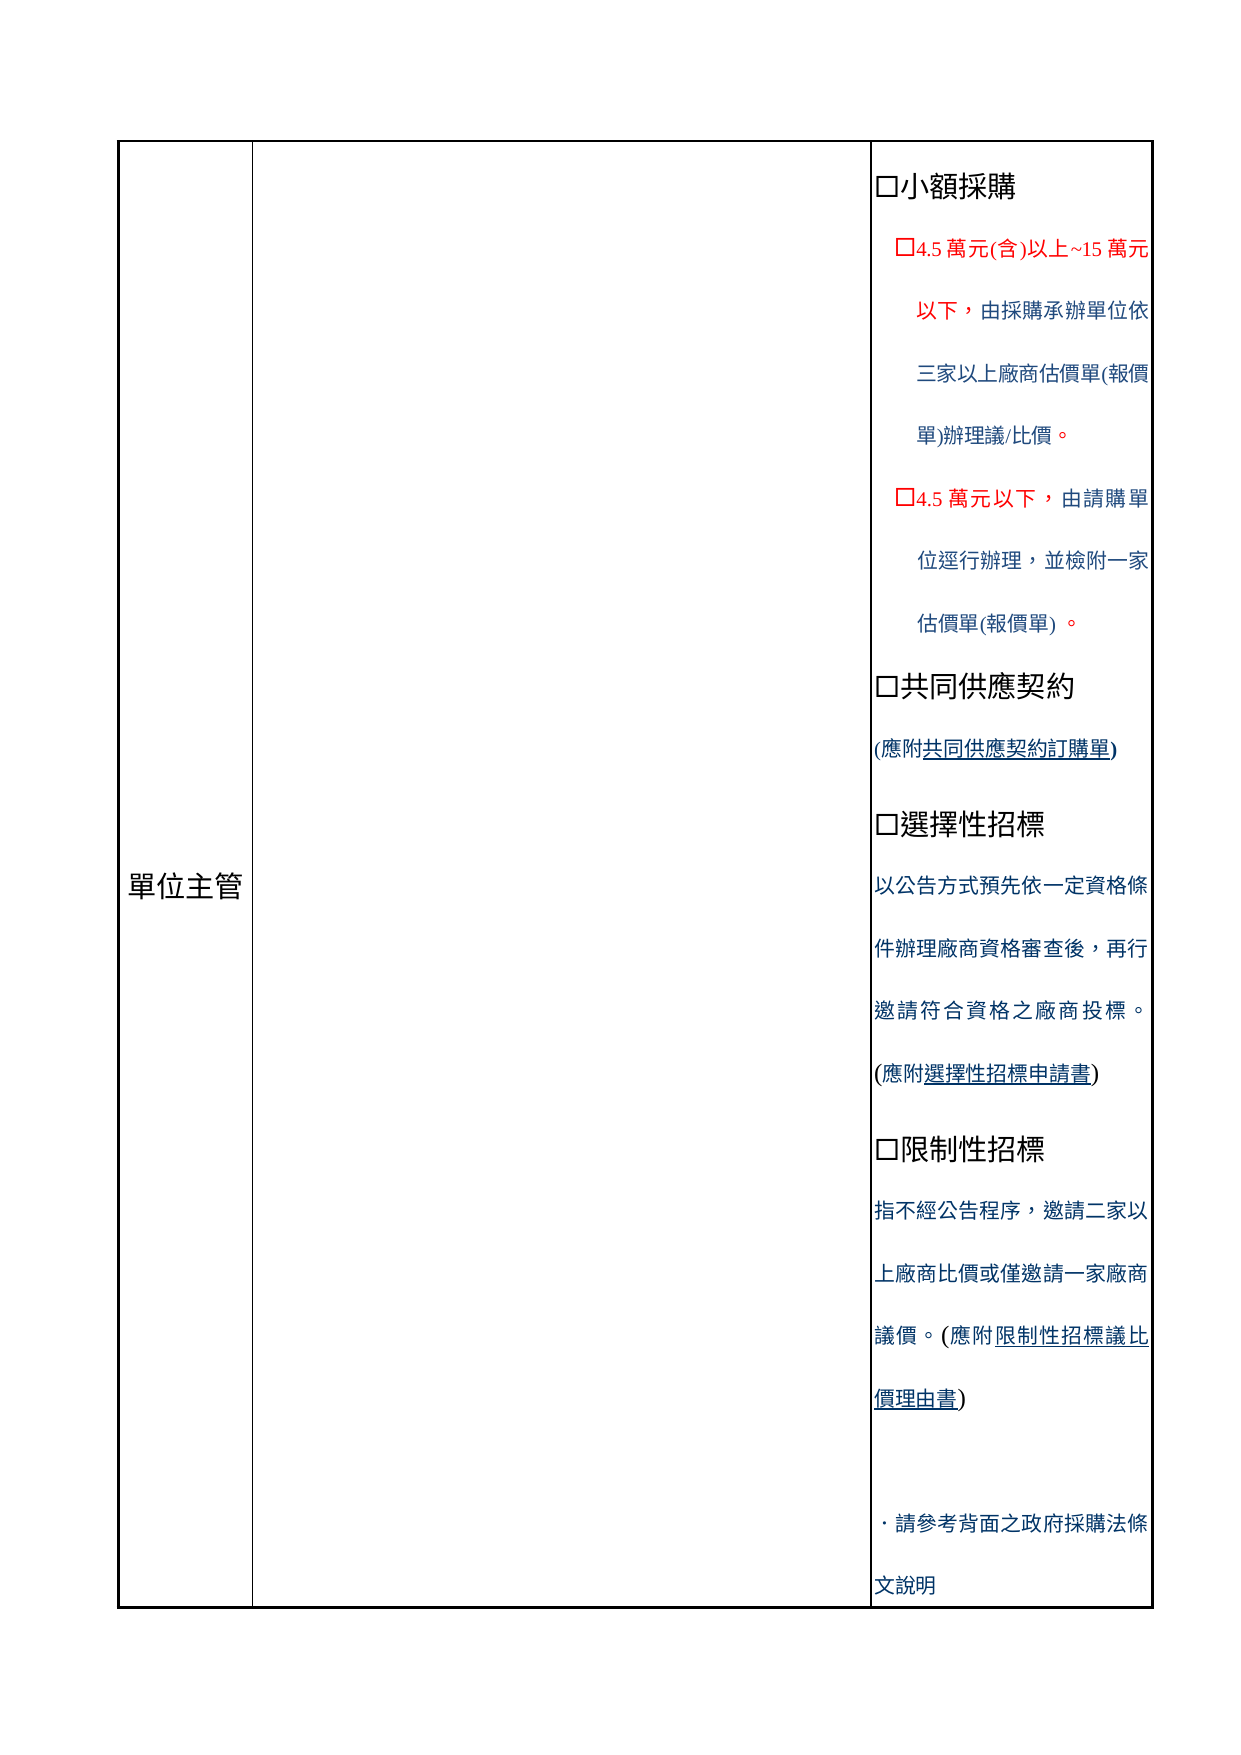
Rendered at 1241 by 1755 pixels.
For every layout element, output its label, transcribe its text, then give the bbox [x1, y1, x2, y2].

table_cell 小額採購 4.5萬元(含)以上~15萬元以下，由採購承辦單位依三家以上廠商估價單(報價單)辦理議/比價。 4.5萬元以下，由請購單位逕行辦理，並檢附一家估價單(報價單) 。 共同供應契約 (應附共同供應契約訂購單) 選擇性招標 以公告方式預先依一定資格條件辦理廠商資格審查後，再行邀請符合資格之廠商投標。(應附選擇性招標申請書) 限制性招標 指不經公告程序，邀請二家以上廠商比價或僅邀請一家廠商議價。(應附限制性招標議比價理由書) ．請參考背面之政府採購法條文說明 [872, 142, 1151, 1606]
table_cell 單位主管 [120, 142, 252, 1606]
table_cell [253, 142, 870, 1606]
